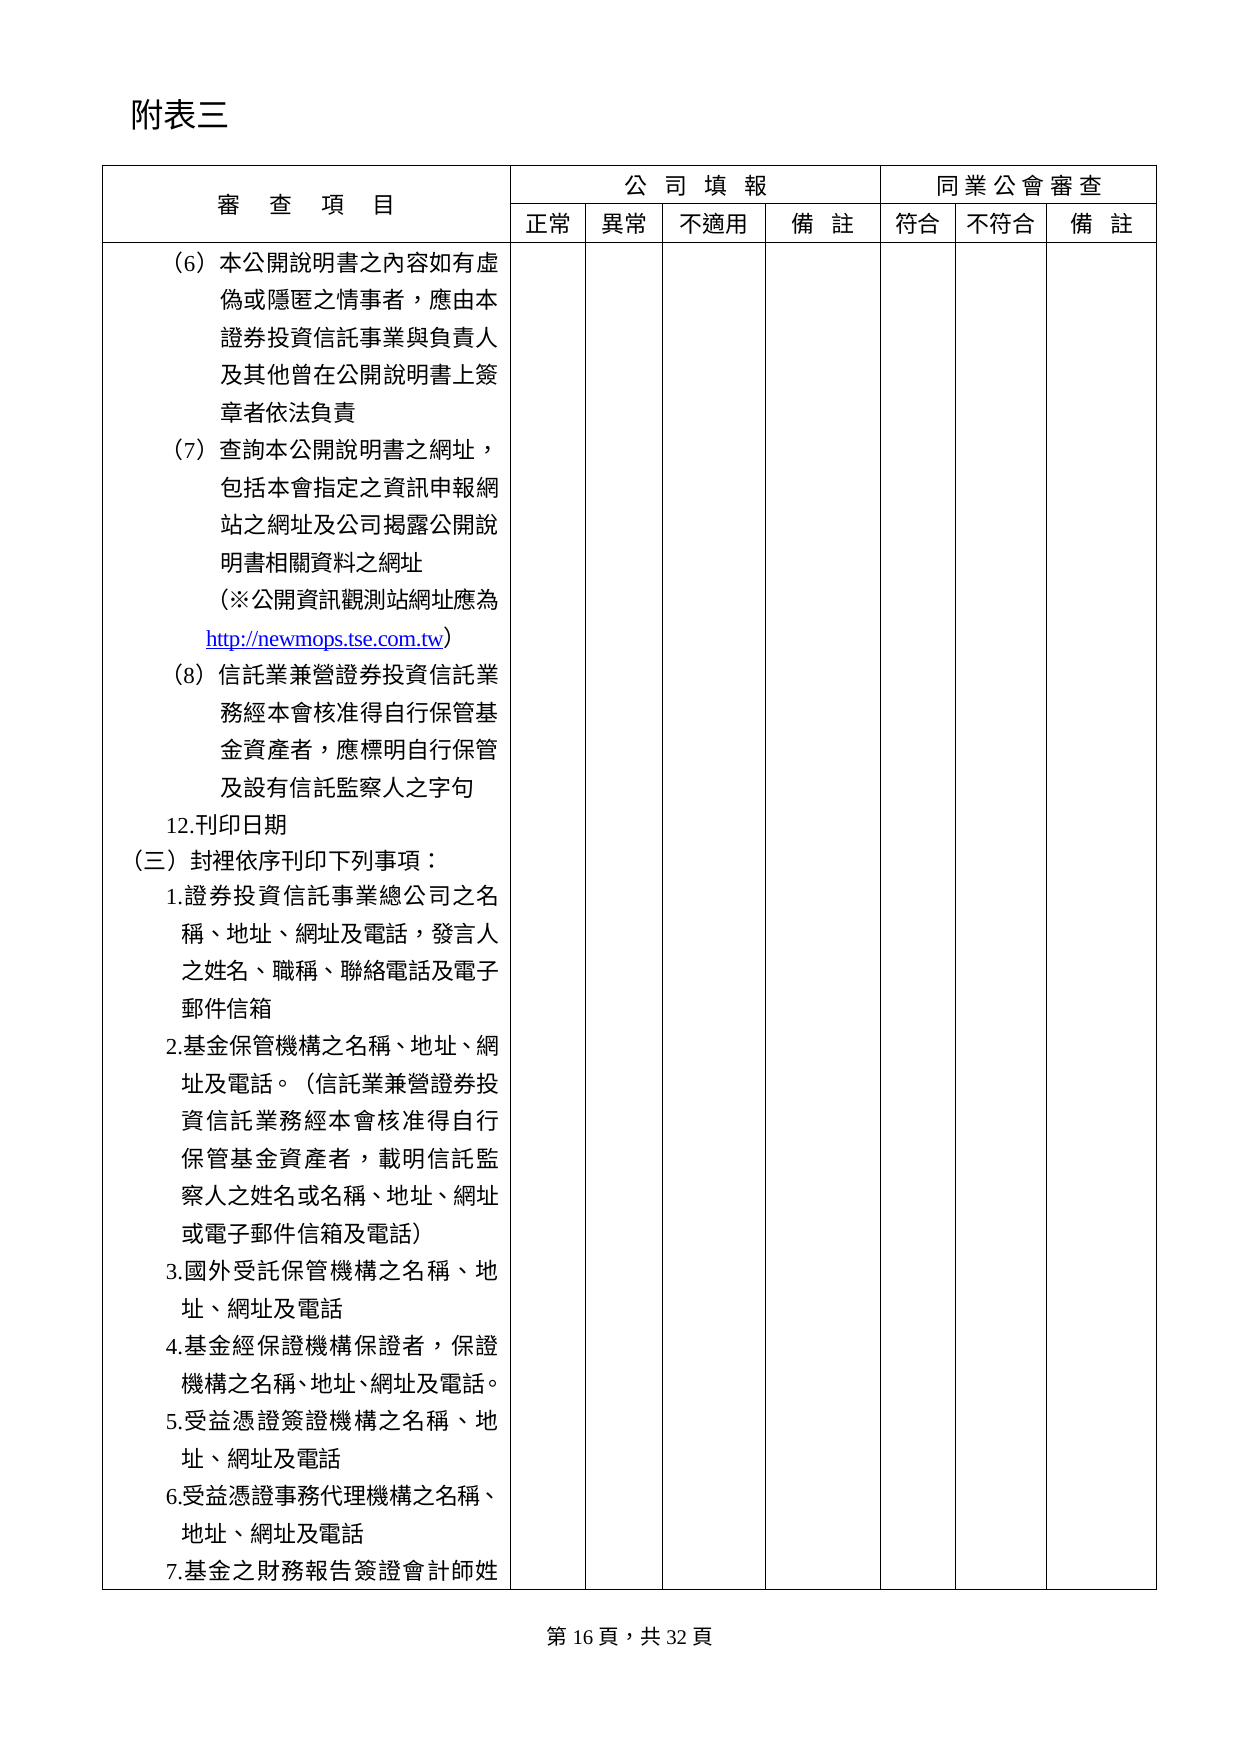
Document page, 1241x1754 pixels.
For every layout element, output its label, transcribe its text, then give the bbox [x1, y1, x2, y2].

table_cell 不符合 [956, 204, 1046, 242]
table_cell 備 註 [1047, 204, 1156, 242]
table_cell [586, 243, 662, 1588]
table_cell [1047, 243, 1156, 1588]
table_cell 正常 [511, 204, 585, 242]
table_cell [663, 243, 765, 1588]
table_cell 異常 [586, 204, 662, 242]
table_header 審 查 項 目 [103, 166, 510, 242]
table_cell 【公開說明書】 ※下列資料應符合金管會規定之格式 是否依證券投資信託事業募集證券投資信託基金公開說明書應行記載事項準則規定，於所編製公開說明書封面註明係申請（報）用之稿本 是否依證券投資信託事業募集證券投資信託基金公開說明書應行記載事項準則規定，記載下列事項： （一）編製目錄及頁次 （二）封面依序刊印事項： 1.基金名稱（保本型基金應用括弧以不同顯著顏色標明保本比率及基金之類型(保證型或保護型)） 2.基金種類（股票型、債券型、平衡型、保本型、組合型、指數型、指數股票型（Exchange Traded Fund；ETF）、貨幣市場基金、傘型或其他經行政院金融監督管理委員會（以下簡稱金管會）核定者 3.基本投資方針 4.基金型態（開放式或封閉式） 5.基金投資國外地區者，註明「投資國外」 6.基金以外幣計價者，註明本基金以______幣計價 7.本次核准發行總面額 8.本次核准發行受益權單位數 9.保本型基金為保證型者，保證機構之名稱 10.證券投資信託事業之名稱 11.以顯著方式刊印下列文字： （1）「本基金經行政院金融監督管理委員會核准或同意生效，惟不表示本基金絕無風險。本證券投資信託事業以往之經理績效不保證本基金之最低投資收益；本證券投資信託事業除盡善良管理人之注意義務外，不負責本基金之盈虧，亦不保證最低之收益」 （2）保本型基金為保證型者，應刊印「本基金經行政院金融監督管理委員會核准或同意生效，惟不表示本基金絕無風險。投資人持有本基金至到期日時，始可享有_____%的本金保證。投資人於到期日前買回者或有本基金信託契約第__條第一款至第六款應終止之情事者，不在保證範圍，投資人應承擔整個投資期間之相關費用，並依當時淨值計算買回價格。投資人應了解到期日前本基金之淨值可能因市場因素而波動。投資人在進行交易前，應確定已充分瞭解本基金之風險與特性。」等文字。 （3）保本型基金為保護型者，應刊印「本基金無提供保證機構保證之機制，係透過投資工具達成保護本金之功能。本基金經行政院金融監督管理委員會核准或同意生效，惟不表示本基金絕無風險。投資人持有本基金至到期日時，始可享有_____%的本金保護。投資人於到期日前買回者或有本基金信託契約第___條應提前終止之情事者，不在保護範圍，投資人應承擔整個投資期間之相關費用，並依當時淨值計算買回價格。投資人應了解到期日前本基金之淨值可能因市場因素而波動，因保護並非保證，投資標的之發行人違約或發生信用風險等因素，將無法達到本金保護之效果，投資人在進行交易前，應確定已充分瞭解本基金之風險與特性。」等文字，後段文字並應以加大粗黑字體或不同顏色等特別顯著方式刊印。 （4）注意事項部分，刊印「有關本基金運用限制及投資風險之揭露請詳見第__頁至第__頁」等文字 （5）有投資高收益債券基金者應揭露投資高收益債券基金之風險。 （6）固定收益基金應以粗體字警示投資人投資基金應注意之風險，並應補充包含債券發行人違約之信用風險 （6）本公開說明書之內容如有虛偽或隱匿之情事者，應由本證券投資信託事業與負責人及其他曾在公開說明書上簽章者依法負責 （7）查詢本公開說明書之網址，包括本會指定之資訊申報網站之網址及公司揭露公開說明書相關資料之網址 （※公開資訊觀測站網址應為 http://newmops.tse.com.tw） （8）信託業兼營證券投資信託業務經本會核准得自行保管基金資產者，應標明自行保管及設有信託監察人之字句 12.刊印日期 （三）封裡依序刊印下列事項： 1.證券投資信託事業總公司之名稱、地址、網址及電話，發言人之姓名、職稱、聯絡電話及電子郵件信箱 2.基金保管機構之名稱、地址、網址及電話。（信託業兼營證券投資信託業務經本會核准得自行保管基金資產者，載明信託監察人之姓名或名稱、地址、網址或電子郵件信箱及電話） 3.國外受託保管機構之名稱、地址、網址及電話 4.基金經保證機構保證者，保證機構之名稱、地址、網址及電話。 5.受益憑證簽證機構之名稱、地址、網址及電話 6.受益憑證事務代理機構之名稱、地址、網址及電話 7.基金之財務報告簽證會計師姓名、事務所名稱、地址、網址及電話 8.證券投資信託事業或基金經信用評等機構評等者，信用評等機構之名稱、地址、網址及電話 9.海外投資顧問公司之名稱、地址、網址及電話 10.公開說明書之陳列處所、分送方式及索取之方法 （四）封底應刊印事項： 證券投資信託事業及其負責人簽章或蓋章 （五）基金概況應刊印事項： 1.基金簡介 （1）發行總面額 （2）受益權單位總數 （3）每受益權單位面額 （4）得否追加發行 （5）成立條件(有成立日期者，亦一併列明) （6）預定發行日期 （7）存續期間 （8）投資地區及標的 (保本型基金應列示投資固定收益商品及證券相關商品之預估投資比率、投資商品之發行者、交易對象及參與率等) （9）基本投資方針及範圍簡述 ※發行計畫所列之投資策略、特色及基金運用限制之重點（如：投資等級、存續期間之政策…）述於公開說明書 （10）銷售開始日 （11）銷售方式 （12）銷售價格 （13）最低申購金額 （14）買回開始日（保本型基金敍明接受買回之方式及因應買回處分資產之程序） （15）買回費用 （16）買回價格 （17）經理費（保本型基金之經理費率應以明顯字體列示） （18）保管費(信託業兼營證券投資 信託業務經本會核准得自行保管基金資產者，其信託監察人之報酬) （19）基金經保證機構保證者，保證機構之業務性質、財務狀況、 信用評等、保證條件、範圍、保證費及保證契約主要內容；並以釋例說明保證機制及高於保證金額之潛在回報之計算方法 （20）是否分配收益 （21）營業日 2.基金性質 （1）基金之設立及其依據 （2）證券投資信託契約關係 （3）追加募集基金者，應刊印該基金成立時及歷次追加發行之情形 3.證券投資信託事業之職責（概述） 4.基金保管機構之職責（概述） （信託業兼營證券投資信託業務經本會核准得自行保管基金資產者，應記載信託監察人之職責） 5.基金保證機構之職責(概述) 6.基金投資 （1）基金投資方針及範圍。 ※債券型基金者，應敘明其資產組合加權平均存續期間之管理策略 ※海外投資顧問公司簡介 （2）證券投資信託事業運用基金投資之決策過程、基金經理人之姓名、主要經(學)歷及權限。基金經理人同時管理其他基金者，應揭露所管理之其他基金名稱及所採取防止利益衝突之措施 ※基金經理人主要經歷應加註起迄時間 ※基金經理人管理1檔基金以上者，請詳述公司實際採行之防範措施 （3）基金運用之限制 ※有關各投資標的信用評等之規定，勿分散說明，集中陳述為宜。 （4）基金參與股票發行公司股東會行使表決權之處理原則及方法 是否符合證券投資信託事業管理規則第19條第2項第6款及證券投資信託事業負責人與業務人員管理規則第13條第2項第6款規定證券投資信託事業及其負責人、部門主管、分支機構經理人、其他業務人員或受僱人，不得轉讓出席股東會委託書或藉行使基金持有股票之投票表決權，收受金錢或其他利益 是否依證券投資信託事業管理規則第23條第4項規定，出席股東會行使表決權並應作成書面紀錄，循序編號建檔並至少保存5年 （5）組合基金參與子基金之受益人大會行使表決權之處理原則及方法 經理公司應依據子基金之信託契約或公開說明書之規定行使表決權，並基於受益人之最大利益，支持子基金經理公司所提之議案。但子基金之經理公司所提之議案有損及受益人權益之虞者，得依經理公司董事會之決議辦理 經理公司不得轉讓或出售子基 之受益人大會表決權。經理公司之董事、監察人、經理人、業務人員及其他受僱人員，亦不得轉讓或出售該表決權，收受金錢或其他利益 （6）基金投資國外地區者，應刊印下列事項： ※下列說明資料應更新至最新資料 投資地區（國）經濟環境簡要說明 經濟發展及各主要產業概況 外匯管理及資金匯出入規定 最近3年當地幣值對美元匯率之最高、最低數額及其變動情形 主要投資證券市場簡要說明下列資料 ※是否依證券投資信託事業募集證券投資信託基金公開說明書應行記載事項準則規定之格式填列 最近2年發行及交易市場概況 最近2年市場之週轉率及本益比 市場資訊揭露效率(包括時效性及充分性)之說明 證券之交易方式 投資國外特定投資標的（如：MBS、ABS、REITs、Income Trust等），應揭露該投資標的最近2年之國外市場概況 證券投資信託事業對基金之外匯收支從事避險交易者，應敘明其避險方法 基金投資國外地區者，證券投資信託事業應說明配合本基金出席所投資外國股票（或基金）發行公司股東會（受益人會議）之處理原則及方法 7.保本型基金： （1）相關投資連結標的之性質 （2）本基金之設定參數，含參與比率及投資期間，並註明實際參與率釐定之時間，以及通知受益人之方式 （3）保護型基金未設立保證機構，應載明本基金無提供保證機構保證之機制，係透過投資工具達成保護本金之功能。 （4）發行保護型之保本基金，應明定因應受益人提前買回處分資產及到期時達成保護本金之相關控管機制 8.指數型基金及指數股票型基金： （1）指數編製方式及經理公司追蹤、模擬或複製表現之操作方式，包含調整投資組合方式，以及基金投資於指數具代表性之成分證券樣本時，為使該樣本明確反映指數整體特色之抽樣及操作方式 （2）基金表現與指數表現之差異比較，其比較方式應載明其定義及計算公式 9.傘型基金： 各子基金之投資範圍、主要區隔及異同分析；其應記載事項之內容為各子基金所共通者，得標註各子基金皆同，免重複列示，其應記載事項之內容為各子基金不同者，應分別列示，並比較其差異 10.外幣計價基金： 敍明本基金計價之幣別，且所有申購及買回價金之收付均以該幣別為之 11.投資風險揭露要素事項： （1）類股過度集中之風險 （2）產業景氣循環之風險 （3）流動性風險 （4）外匯管制及匯率變動之風險 （5）投資地區政治、經濟變動之風險 （6）商品交易對手及保證機構之信用風險 （7）投資結構式商品之風險 （8）其他投資標的或特定投資策略之風險 （9）從事證券相關商品交易之風險 （10）出借所持有之有價證券或借入有價證券之相關風險 （11）其他投資風險 12.收益分配 （1）分配之項目 （2）分配之時間 （3）給付之方式 13.申購受益憑證 （1）申購程序、地點及截止時間 （2）申購價金之計算及給付方式 ※申購手續費之計算方式應詳細說明之，若係美元計價之基金，其申購、買回均應以美元計價，故申購手續費之計算應以美元計算 （3）受益憑證之交付 （4）證券投資信託事業不接受申購或基金不成立時之處理 14.買回受益憑證 （1）買回程序、地點及截止時間。 ※買回截止時間應載明「除能證明投資人係於截止時間前提出買回申請者，逾時申請應視為次一買回申請日之買回申請」 （2）買回價金之計算 ※訂定基金短線交易收取買回費用金額，應公平對待所有受益人，以特定金錢信託方式銷售者不宜排除適用此規定 （3）買回價金給付之時間及方式 （4）受益憑證之換發 （5）買回價金遲延給付之情形 ※應增列恢復計算基金之買回價格規定 （6）買回撤銷之情形 15.受益人之權利及負擔 （1）受益人應有之權利內容 （2）受益人應負擔費用之項目及其計算、給付方式 （3）受益人應負擔租稅之項目及其計算、繳納方式 是否符合修正後財政部81.4.23財稅第811663751號函、財政部91.11.27台財稅字第0910455815號令及其他相關最新法令規定 （4）受益人會議 召集事由 召集程序 決議方式 16.基金之資訊揭露 （1）依法令及證券投資信託契約規定應揭露之資訊內容 是否符合證券投資信託契約規定 （2）資訊揭露之方式、公告及取得方法。 ※資訊揭露之公告，應依相關規定分別將接所有應公告之事項及選定之公告方式各別列示，以利投資人查詢 （3）證券投資信託事業申請募集指數型基金及指數股票型基金者，應記載投資人取得指數組成調整、基金與指數表現差異比較等最新基金資訊及其他重要資訊之途徑。 17.基金運用狀況 ※是否依證券投資信託事業募集證券投資信託基金公開說明書應行記載事項準則規定之格式填列 （1）投資情形（列示公開說明書刊印日前1個月月底基金資料） 淨資產總額之組成項目、金額及比率 投資單一股票金額占基金淨資產價值百分之一以上者，列示該股票之名稱、股數、每股市價、投資金額及投資比率 投資單一債券金額占基金淨資產價值百分之一以上者，列示該債券之名稱、投資金額及投資比率 組合型基金投資單一子基金金額佔基金淨資產價值百分之一以上者，列示該子基金名稱、經理公司、基金經理人、經理費比率、保管費比率、受益權單位數、每單位淨值、投資受益權單位數、投資比率及給付買回價金之期限 指數型基金及指數股票型基金表現與指數表現之差異比較 （2）投資績效 最近3年度各年度最高、最低、年底及公開說明書刊印年度各月底，基金之淨資產總額及單位淨資產價值。 最近3年度各年度基金分配收益之金額。 公開說明書刊印日前1季止，本基金淨資產價值最近3個月、6個月、1年、3年、5年、10年及自基金成立日起算之累計報酬率。 （3）最近2年度本基金之會計師 查核報告，資產負債報告書、投資明細表、收入與費用報告書、可分配收益表、資本帳戶變動表、附註及明細表。 （4）最近年度及公開說明書刊印日前1季止，基金委託證券商買賣有價證券總金額前5名之證券商名稱、支付該證券商手續費之金額。若證券商為該基金之受益人者，應一併揭露其持有基金之受益權單位數及比例 （5）基金接受信用評等機構評等者，應揭露信用評等機構對基金之評等報告 （6）其他應揭露事項 （六）證券投資信託契約主要內容應刊印事項： 1.基金名稱、證券投資信託事業名稱、基金保管機構名稱(信託業兼營證券投資信託業務經本會核准得自行保管基金資產者，其信託監察人之姓名或名稱）及基金存續期間 2.基金發行總面額及受益權單位總數 3.受益憑證之發行及簽證 4.受益憑證之申購 5.基金之成立與不成立 6.受益憑證之上市及終止上市 7.基金之資產 8.基金應負擔之費用 9.受益人之權利、義務與責任 10.證券投資信託事業之權利、義務與責任 11.基金保管機構之權利、義務與責任 (信託業兼營證券投資信託業務經本會核准得自行保管基金資產者，其信託監察人之權利、義務與責任) 12.運用基金投資證券之基本方針及範圍 13.收益分配 14.受益憑證之買回 15.基金淨資產價值及受益權單位淨資產價值之計算 16.證券投資信託事業之更換 17.基金保管機構之更換(信託業兼營證券投資信託業務經本會核准得自行保管基金資產者，其信託監察人之更換) 18.證券投資信託契約之終止 19.基金之清算 20.受益人名簿 21.受益人會議 22.通知及公告 23.證券投資信託契約之修訂 以顯著方式刊印下列文字：「依據證券投資信託及顧問法第20條及證券投資信託事業管理規則第21條第1項規定，證券投資信託事業應於其營業處所及其代理人營業處所，或以其他經主管機關指定之其他方式備置證券投資信託契約，以供投資人查閱；證券投資信託事業應依投資人之請求，提供證券投資信託契約副本，並得收取工本費新臺幣壹百元」 （七）證券投資信託事業概況應刊印事項： ※是否依證券投資信託事業募集證券投資信託基金公開說明書應行記載事項準則規定之格式填列 1.事業簡介 （1）設立日期 （2）最近3年股本形成經過 （3）營業項目 （4）沿革：最近5年度募集之基金、分公司及子公司之設立、董事監察人或主要股東股權之移轉或更換、經營權之改變及其他重要紀事 2.事業組織(列示公開說明書刊印日前1個月月底證券投資信託事業資料) （1）股權分散情形 股東結構(各類股東之組合比例) 主要股東名單(股權比例5%以上股東之名稱、持股數額及比率 （2）組織系統（證券投資信託事業之組織結構、各主要部門（於信託業為兼營證券投資信託業務部門）所營業務及員工人數) （3）總經理、副總經理及各單位主管（於信託業為兼營證券投資信託業務部門主管）之姓名、就任日期、持有證券投資信託事業之股份數額及比例、主要經(學)歷、目前兼任其他公司之職務。 （4）董事及監察人之姓名、選任日 期、任期、選任時及現在持有證券投資信託事業股份數額及比率、主要經(學)歷 3.利害關係公司揭露：列示公開說明書刊印日前1個月月底與證券投資信託事業有下列情事之公司： （1）與證券投資信託事業具有公司法第六章之一所定關係者 （2）證券投資信託事業董事、監察人或綜合持股達5%以上之股東 （3）前目人員或證券投資信託事業經理人與該公司董事、監察人、經理人或持有已發行股份10%以上股東為同1人或具有配偶關係者 4.營運情形 （1）列示刊印日前1個月月底，證券投資信託事業經理其他基金之名稱、成立日、受益權單位數、淨資產金額及每單位淨資產價值 （2）最近2年度證券投資信託事業之會計師查核報告、資產負債表、損益表及股東權益變動表 5.受處罰之情形（列示最近2年證券投資信託事業受本會及原財政部證券暨期貨管理委員會處分及糾正之時間及詳情） 6.訴訟或非訟事件(證券投資信託事業目前尚在繫屬中之重大訴訟、非訟或行政爭訟事件，其結果可能對受益人權益有重大影響者，應揭露其系爭事實、標的金額、訴訟開始日期、主要訴訟當事人及目前處理情形 （八）受益憑證銷售及買回機構之名稱、地址及電話 （九）其他本會規定應特別記載之事項： 1.證券投資信託事業遵守中華民國證券投資信託暨顧問商業同業公會會員自律公約之聲明書 2.證券投資信託事業內部控制制度聲明書 3.證券投資信託事業就公司治理運作情形載明下列事項： （1）公司股權結構及股東權益 （2）董事會之結構及獨立性 （3）董事會及經理人之職責 （4）監察人之組成及職責 （5）利害關係人之權利及關係 （6）對於法令規範資訊公開事項之詳細情形 （7）其他公司治理之相關資訊 4.本次發行之基金信託契約與定型化契約條文對照表 5.其他本會規定應特別記載之事項 [103, 243, 510, 1588]
table_cell 符合 [881, 204, 955, 242]
table_cell [881, 243, 955, 1588]
table_cell 備 註 [766, 204, 880, 242]
table_cell 不適用 [663, 204, 765, 242]
table_header 公 司 填 報 [511, 166, 880, 203]
table_cell [511, 243, 585, 1588]
table_cell [766, 243, 880, 1588]
table_cell [956, 243, 1046, 1588]
table_header 同 業 公 會 審 查 [881, 166, 1156, 203]
